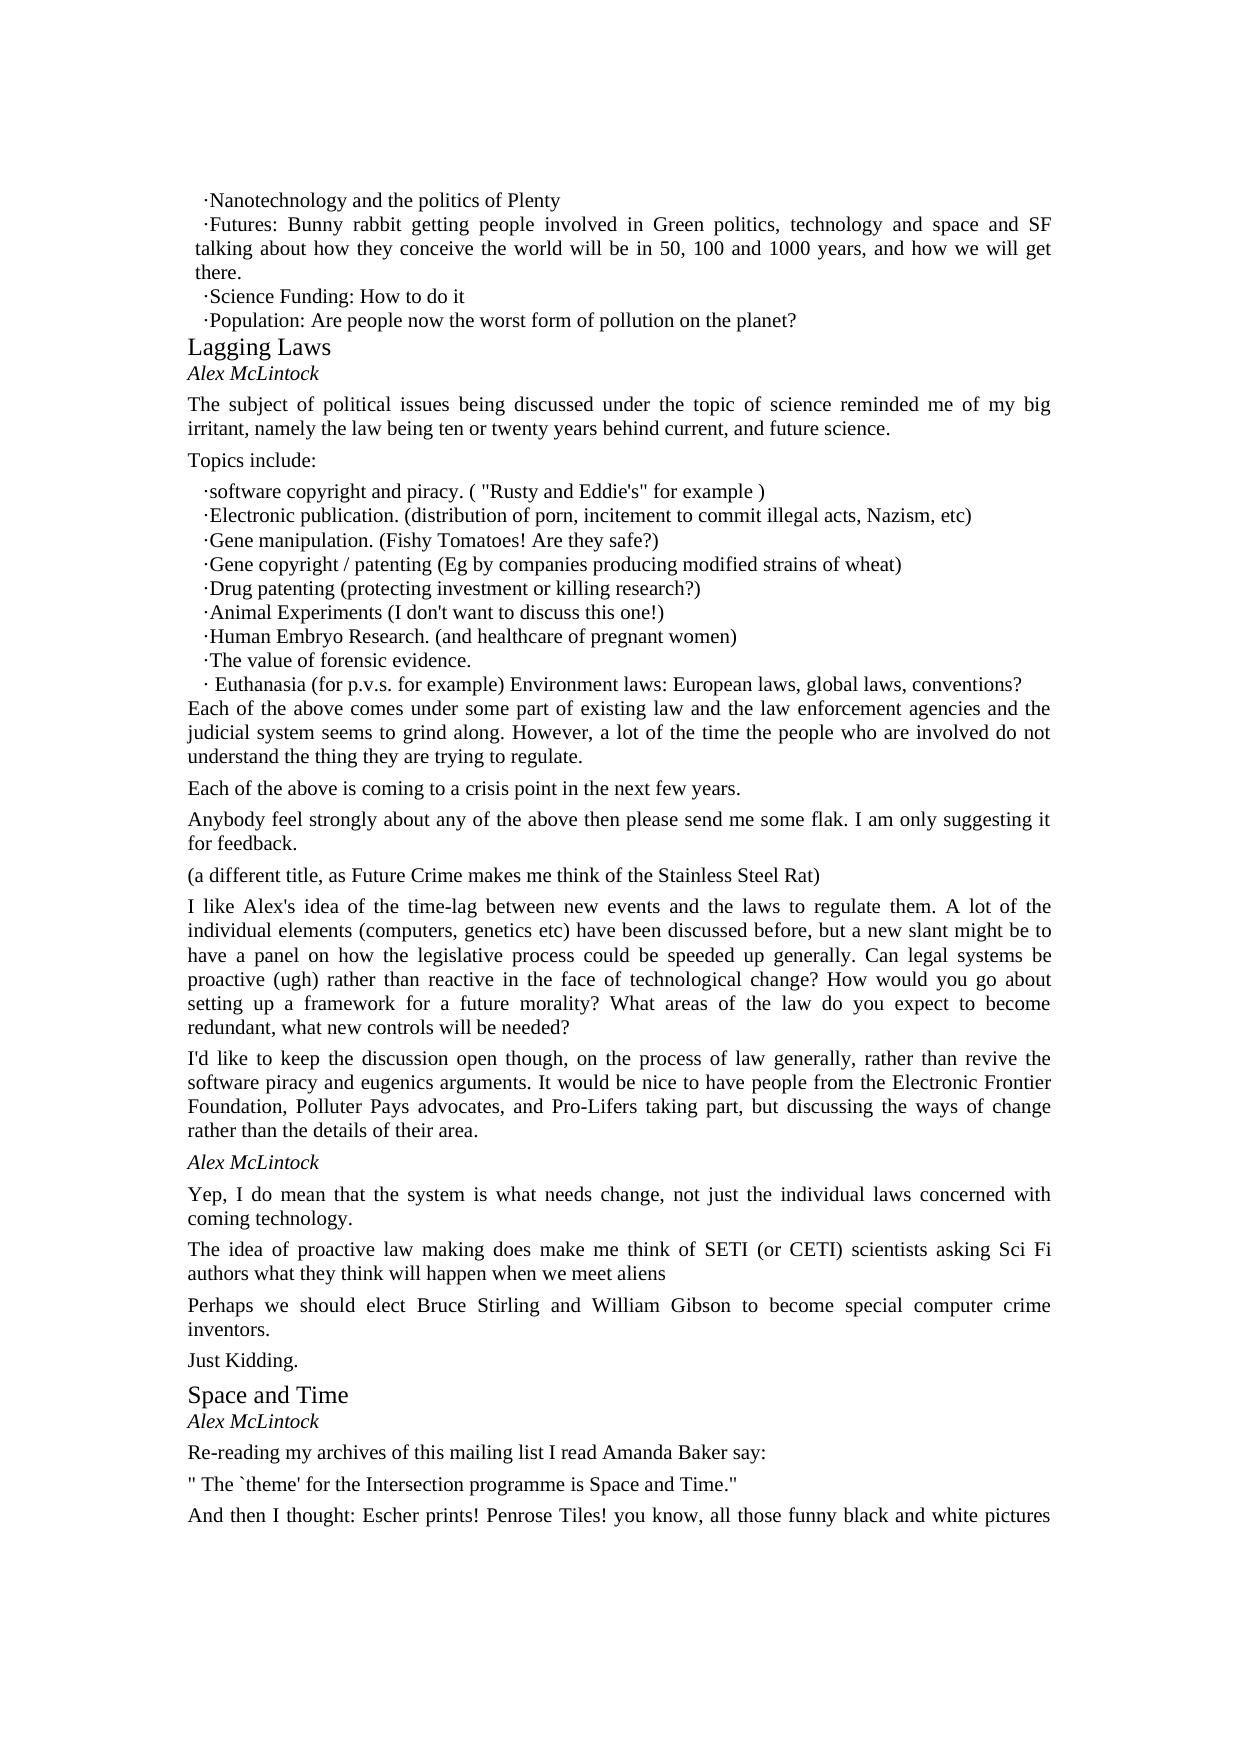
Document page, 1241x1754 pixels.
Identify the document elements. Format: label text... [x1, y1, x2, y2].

text I like Alex's idea of the time-lag between new events and the laws to regulate them. A lot of the individual elements (computers, genetics etc) have been discussed before, but a new slant might be to have a panel on how the legislative process could be speeded up generally. Can legal systems be proactive (ugh) rather than reactive in the face of technological change? How would you go about setting up a framework for a future morality? What areas of the law do you expect to become redundant, what new controls will be needed? [187, 894, 1053, 1039]
text Alex McLintock [187, 361, 1053, 385]
text And then I thought: Escher prints! Penrose Tiles! you know, all those funny black and white pictures [187, 1503, 1053, 1527]
text " The `theme' for the Intersection programme is Space and Time." [187, 1472, 1053, 1496]
text · Euthanasia (for p.v.s. for example) Environment laws: European laws, global laws, conventions? [195, 672, 1053, 696]
text Just Kidding. [187, 1348, 1053, 1372]
text ·Population: Are people now the worst form of pollution on the planet? [195, 308, 1053, 332]
text The idea of proactive law making does make me think of SETI (or CETI) scientists asking Sci Fi authors what they think will happen when we meet aliens [187, 1237, 1053, 1285]
text Anybody feel strongly about any of the above then please send me some flak. I am only suggesting it for feedback. [187, 807, 1053, 855]
text Lagging Laws [187, 332, 1053, 361]
text ·Drug patenting (protecting investment or killing research?) [195, 576, 1053, 600]
text ·Electronic publication. (distribution of porn, incitement to commit illegal acts, Nazism, etc) [195, 503, 1053, 527]
text Each of the above is coming to a crisis point in the next few years. [187, 776, 1053, 800]
text ·Science Funding: How to do it [195, 284, 1053, 308]
text ·Animal Experiments (I don't want to discuss this one!) [195, 600, 1053, 624]
text The subject of political issues being discussed under the topic of science reminded me of my big irritant, namely the law being ten or twenty years behind current, and future science. [187, 392, 1053, 440]
text ·The value of forensic evidence. [195, 648, 1053, 672]
text Perhaps we should elect Bruce Stirling and William Gibson to become special computer crime inventors. [187, 1293, 1053, 1341]
text ·Human Embryo Research. (and healthcare of pregnant women) [195, 624, 1053, 648]
text Yep, I do mean that the system is what needs change, not just the individual laws concerned with coming technology. [187, 1182, 1053, 1230]
text ·Nanotechnology and the politics of Plenty [195, 187, 1053, 212]
text (a different title, as Future Crime makes me think of the Stainless Steel Rat) [187, 863, 1053, 887]
text I'd like to keep the discussion open though, on the process of law generally, rather than revive the software piracy and eugenics arguments. It would be nice to have people from the Electronic Frontier Foundation, Polluter Pays advocates, and Pro-Lifers taking part, but discussing the ways of change rather than the details of their area. [187, 1046, 1053, 1142]
text Topics include: [187, 448, 1053, 472]
text ·Futures: Bunny rabbit getting people involved in Green politics, technology and space and SF talking about how they conceive the world will be in 50, 100 and 1000 years, and how we will get there. [195, 212, 1053, 284]
text ·software copyright and piracy. ( "Rusty and Eddie's" for example ) [195, 479, 1053, 503]
text Alex McLintock [187, 1150, 1053, 1174]
text Each of the above comes under some part of existing law and the law enforcement agencies and the judicial system seems to grind along. However, a lot of the time the people who are involved do not understand the thing they are trying to regulate. [187, 696, 1053, 768]
text ·Gene manipulation. (Fishy Tomatoes! Are they safe?) [195, 527, 1053, 552]
text Space and Time [187, 1380, 1053, 1409]
text Re-reading my archives of this mailing list I read Amanda Baker say: [187, 1440, 1053, 1464]
text ·Gene copyright / patenting (Eg by companies producing modified strains of wheat) [195, 552, 1053, 576]
text Alex McLintock [187, 1409, 1053, 1433]
